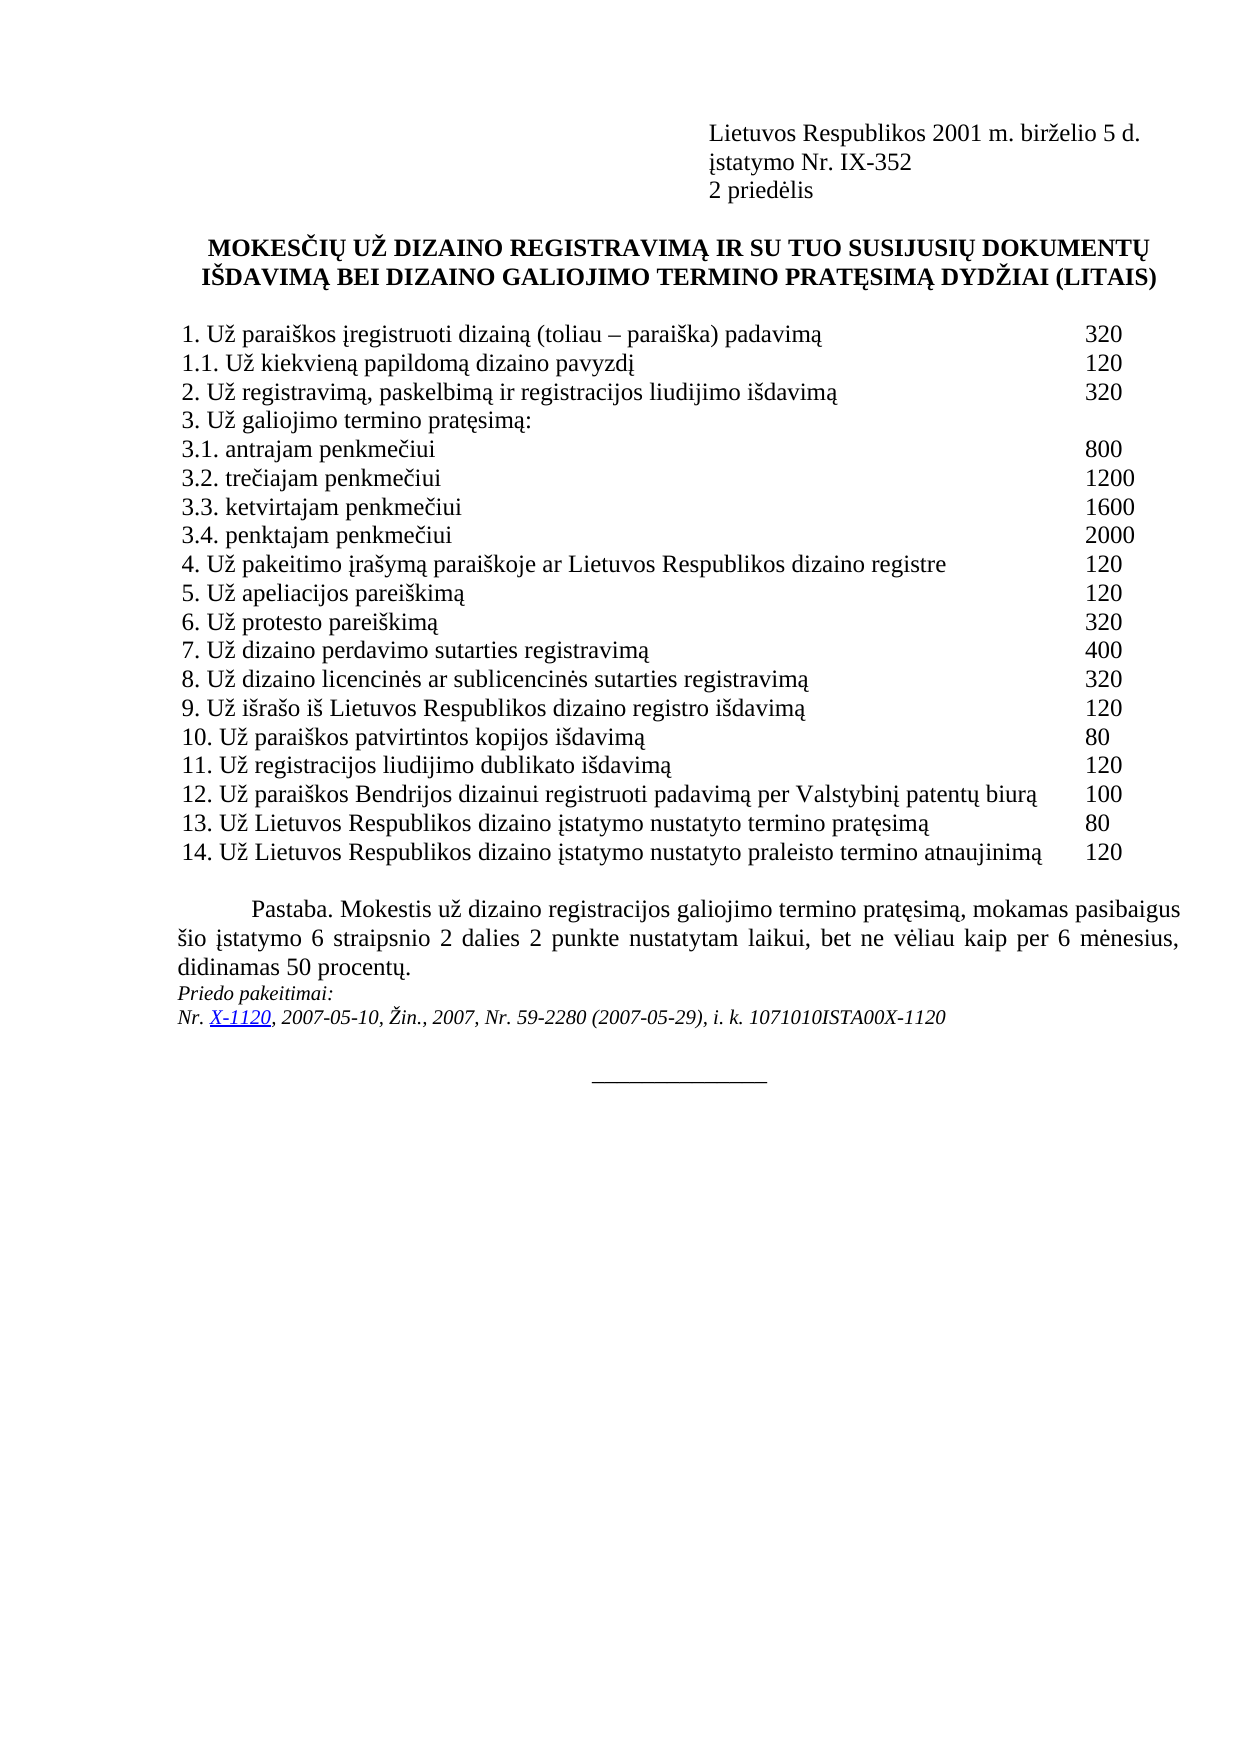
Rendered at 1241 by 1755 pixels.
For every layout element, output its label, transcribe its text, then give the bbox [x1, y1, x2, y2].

table_cell 3.4. penktajam penkmečiui [177, 521, 1081, 549]
table_cell 120 [1081, 751, 1181, 779]
text Priedo pakeitimai: [177, 981, 1181, 1005]
text įstatymo Nr. IX-352 [177, 147, 1181, 176]
table_cell 3.2. trečiajam penkmečiui [177, 463, 1081, 492]
table_cell 120 [1081, 549, 1181, 578]
table_cell 3.3. ketvirtajam penkmečiui [177, 492, 1081, 521]
table_cell 1.1. Už kiekvieną papildomą dizaino pavyzdį [177, 348, 1081, 377]
table_cell 9. Už išrašo iš Lietuvos Respublikos dizaino registro išdavimą [177, 693, 1081, 722]
table_cell 80 [1081, 722, 1181, 751]
table_cell 11. Už registracijos liudijimo dublikato išdavimą [177, 751, 1081, 779]
table_cell 6. Už protesto pareiškimą [177, 607, 1081, 636]
table_header 1. Už paraiškos įregistruoti dizainą (toliau – paraiška) padavimą [177, 319, 1081, 348]
table_cell 320 [1081, 664, 1181, 693]
table_cell 10. Už paraiškos patvirtintos kopijos išdavimą [177, 722, 1081, 751]
table_cell 400 [1081, 636, 1181, 664]
table_cell 320 [1081, 607, 1181, 636]
table_cell 120 [1081, 578, 1181, 607]
table_cell 800 [1081, 434, 1181, 463]
text ______________ [177, 1057, 1181, 1086]
table_cell 320 [1081, 377, 1181, 406]
text MOKESČIŲ UŽ DIZAINO REGISTRAVIMĄ IR SU TUO SUSIJUSIŲ DOKUMENTŲ IŠDAVIMĄ BEI DIZAINO GALIOJIMO TERMINO PRATĘSIMĄ DYDŽIAI (LITAIS) [177, 233, 1181, 291]
table_cell 3. Už galiojimo termino pratęsimą: [177, 406, 1081, 434]
table_cell 2. Už registravimą, paskelbimą ir registracijos liudijimo išdavimą [177, 377, 1081, 406]
table_cell 5. Už apeliacijos pareiškimą [177, 578, 1081, 607]
table_cell 120 [1081, 348, 1181, 377]
table_cell 14. Už Lietuvos Respublikos dizaino įstatymo nustatyto praleisto termino atnaujinimą [177, 837, 1081, 866]
table_cell 80 [1081, 808, 1181, 837]
text Lietuvos Respublikos 2001 m. birželio 5 d. [177, 118, 1181, 147]
table_cell [1081, 406, 1181, 434]
table_cell 1200 [1081, 463, 1181, 492]
table_cell 8. Už dizaino licencinės ar sublicencinės sutarties registravimą [177, 664, 1081, 693]
table_cell 2000 [1081, 521, 1181, 549]
text 2 priedėlis [177, 176, 1181, 204]
text Nr. X-1120, 2007-05-10, Žin., 2007, Nr. 59-2280 (2007-05-29), i. k. 1071010ISTA00X-1120 [177, 1005, 1181, 1029]
table_cell 1600 [1081, 492, 1181, 521]
table_cell 100 [1081, 779, 1181, 808]
table_cell 13. Už Lietuvos Respublikos dizaino įstatymo nustatyto termino pratęsimą [177, 808, 1081, 837]
table_cell 7. Už dizaino perdavimo sutarties registravimą [177, 636, 1081, 664]
table_cell 3.1. antrajam penkmečiui [177, 434, 1081, 463]
table_cell 120 [1081, 837, 1181, 866]
table_cell 4. Už pakeitimo įrašymą paraiškoje ar Lietuvos Respublikos dizaino registre [177, 549, 1081, 578]
table_header 320 [1081, 319, 1181, 348]
table_cell 120 [1081, 693, 1181, 722]
text Pastaba. Mokestis už dizaino registracijos galiojimo termino pratęsimą, mokamas pasibaigus šio įstatymo 6 straipsnio 2 dalies 2 punkte nustatytam laikui, bet ne vėliau kaip per 6 mėnesius, didinamas 50 procentų. [177, 894, 1181, 981]
table_cell 12. Už paraiškos Bendrijos dizainui registruoti padavimą per Valstybinį patentų biurą [177, 779, 1081, 808]
